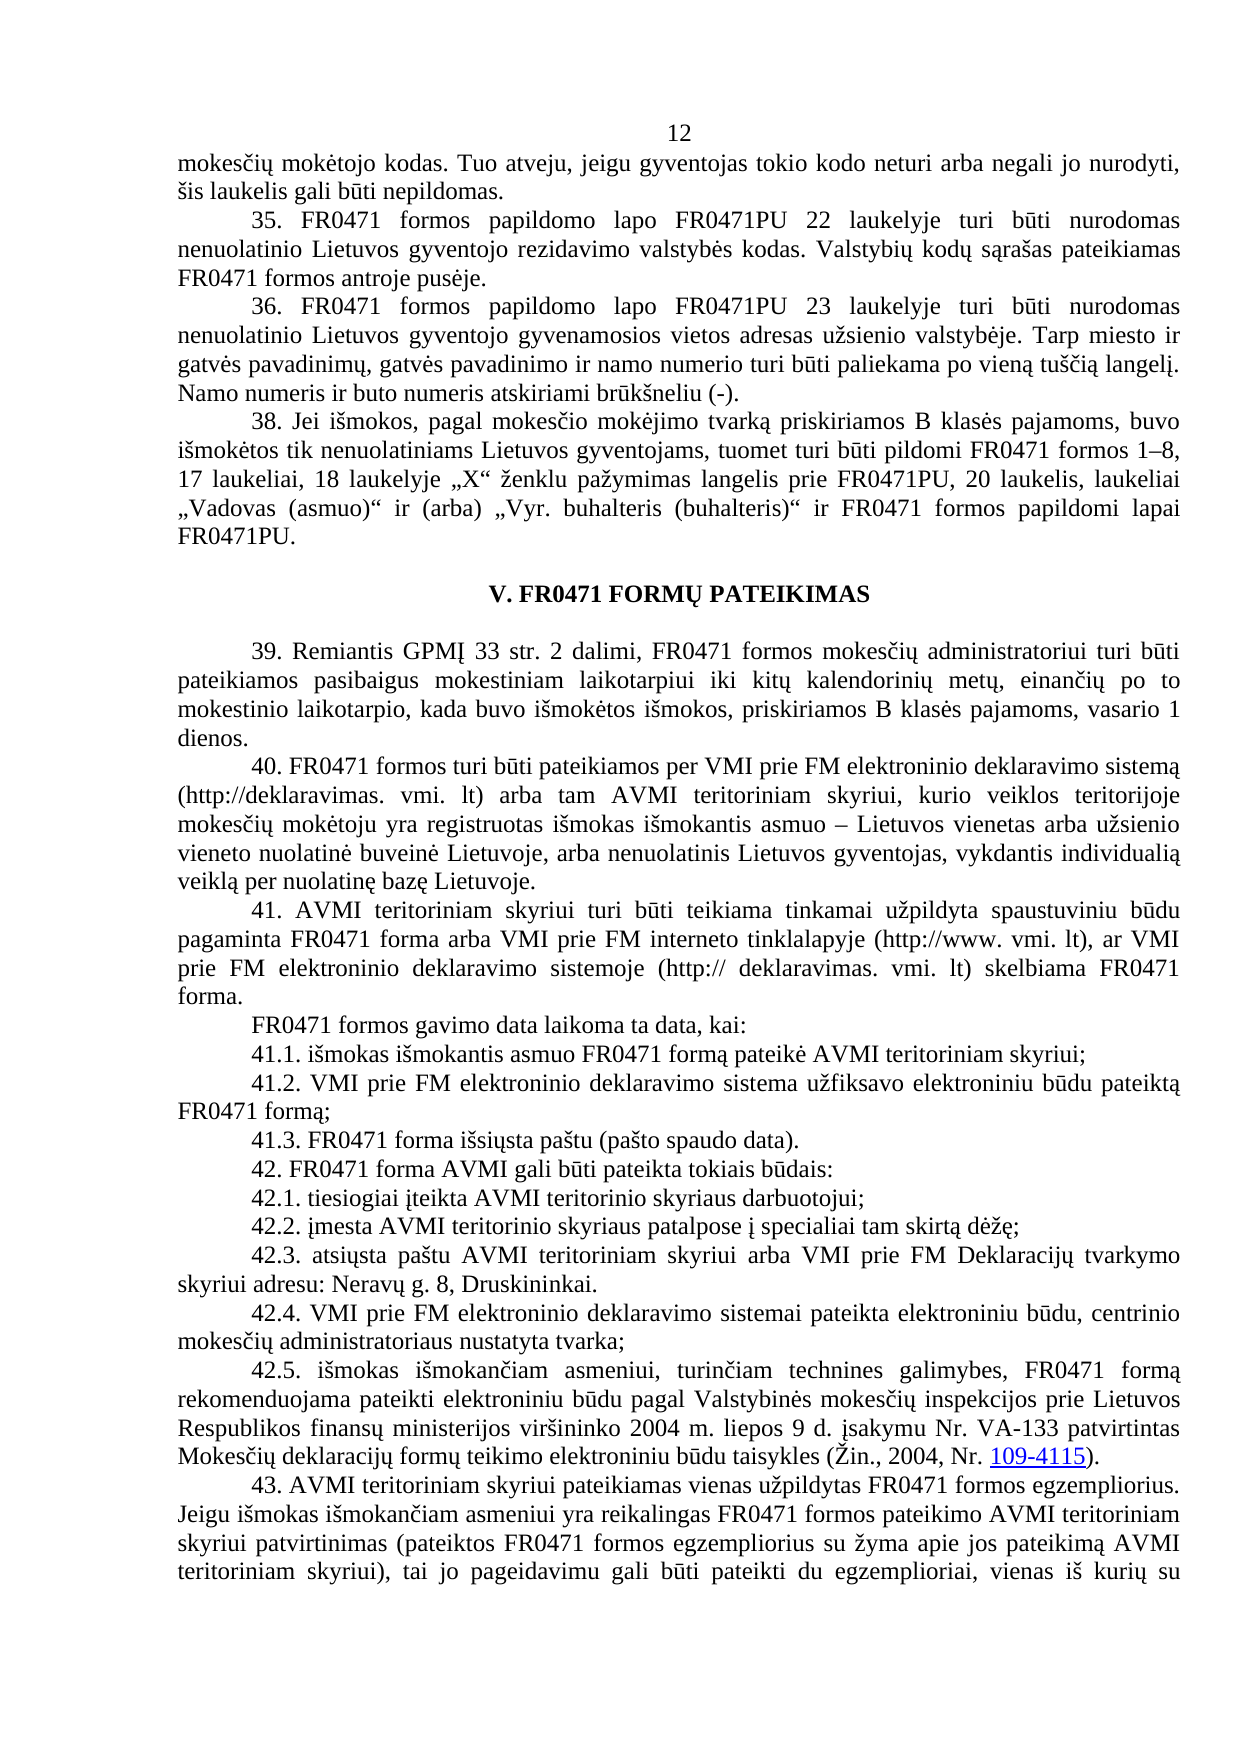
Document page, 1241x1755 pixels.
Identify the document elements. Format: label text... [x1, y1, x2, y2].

text mokesčių mokėtojo kodas. Tuo atveju, jeigu gyventojas tokio kodo neturi arba negali jo nurodyti, šis laukelis gali būti nepildomas. [177, 148, 1181, 205]
text 41. AVMI teritoriniam skyriui turi būti teikiama tinkamai užpildyta spaustuviniu būdu pagaminta FR0471 forma arba VMI prie FM interneto tinklalapyje (http://www. vmi. lt), ar VMI prie FM elektroninio deklaravimo sistemoje (http:// deklaravimas. vmi. lt) skelbiama FR0471 forma. [177, 895, 1181, 1010]
text 38. Jei išmokos, pagal mokesčio mokėjimo tvarką priskiriamos B klasės pajamoms, buvo išmokėtos tik nenuolatiniams Lietuvos gyventojams, tuomet turi būti pildomi FR0471 formos 1–8, 17 laukeliai, 18 laukelyje „X“ ženklu pažymimas langelis prie FR0471PU, 20 laukelis, laukeliai „Vadovas (asmuo)“ ir (arba) „Vyr. buhalteris (buhalteris)“ ir FR0471 formos papildomi lapai FR0471PU. [177, 406, 1181, 550]
text 39. Remiantis GPMĮ 33 str. 2 dalimi, FR0471 formos mokesčių administratoriui turi būti pateikiamos pasibaigus mokestiniam laikotarpiui iki kitų kalendorinių metų, einančių po to mokestinio laikotarpio, kada buvo išmokėtos išmokos, priskiriamos B klasės pajamoms, vasario 1 dienos. [177, 636, 1181, 751]
text 40. FR0471 formos turi būti pateikiamos per VMI prie FM elektroninio deklaravimo sistemą (http://deklaravimas. vmi. lt) arba tam AVMI teritoriniam skyriui, kurio veiklos teritorijoje mokesčių mokėtoju yra registruotas išmokas išmokantis asmuo – Lietuvos vienetas arba užsienio vieneto nuolatinė buveinė Lietuvoje, arba nenuolatinis Lietuvos gyventojas, vykdantis individualią veiklą per nuolatinę bazę Lietuvoje. [177, 751, 1181, 895]
text 42.4. VMI prie FM elektroninio deklaravimo sistemai pateikta elektroniniu būdu, centrinio mokesčių administratoriaus nustatyta tvarka; [177, 1298, 1181, 1355]
text V. FR0471 FORMŲ PATEIKIMAS [177, 579, 1181, 608]
text 42. FR0471 forma AVMI gali būti pateikta tokiais būdais: [177, 1154, 1181, 1183]
text 35. FR0471 formos papildomo lapo FR0471PU 22 laukelyje turi būti nurodomas nenuolatinio Lietuvos gyventojo rezidavimo valstybės kodas. Valstybių kodų sąrašas pateikiamas FR0471 formos antroje pusėje. [177, 205, 1181, 291]
text 41.1. išmokas išmokantis asmuo FR0471 formą pateikė AVMI teritoriniam skyriui; [177, 1039, 1181, 1068]
text 42.2. įmesta AVMI teritorinio skyriaus patalpose į specialiai tam skirtą dėžę; [177, 1211, 1181, 1240]
text 42.1. tiesiogiai įteikta AVMI teritorinio skyriaus darbuotojui; [177, 1183, 1181, 1211]
text 41.3. FR0471 forma išsiųsta paštu (pašto spaudo data). [177, 1125, 1181, 1154]
text 42.3. atsiųsta paštu AVMI teritoriniam skyriui arba VMI prie FM Deklaracijų tvarkymo skyriui adresu: Neravų g. 8, Druskininkai. [177, 1240, 1181, 1298]
text 36. FR0471 formos papildomo lapo FR0471PU 23 laukelyje turi būti nurodomas nenuolatinio Lietuvos gyventojo gyvenamosios vietos adresas užsienio valstybėje. Tarp miesto ir gatvės pavadinimų, gatvės pavadinimo ir namo numerio turi būti paliekama po vieną tuščią langelį. Namo numeris ir buto numeris atskiriami brūkšneliu (-). [177, 291, 1181, 406]
text FR0471 formos gavimo data laikoma ta data, kai: [177, 1010, 1181, 1039]
text 41.2. VMI prie FM elektroninio deklaravimo sistema užfiksavo elektroniniu būdu pateiktą FR0471 formą; [177, 1068, 1181, 1125]
text 42.5. išmokas išmokančiam asmeniui, turinčiam technines galimybes, FR0471 formą rekomenduojama pateikti elektroniniu būdu pagal Valstybinės mokesčių inspekcijos prie Lietuvos Respublikos finansų ministerijos viršininko 2004 m. liepos 9 d. įsakymu Nr. VA-133 patvirtintas Mokesčių deklaracijų formų teikimo elektroniniu būdu taisykles (Žin., 2004, Nr. 109-4115). [177, 1355, 1181, 1470]
text 43. AVMI teritoriniam skyriui pateikiamas vienas užpildytas FR0471 formos egzempliorius. Jeigu išmokas išmokančiam asmeniui yra reikalingas FR0471 formos pateikimo AVMI teritoriniam skyriui patvirtinimas (pateiktos FR0471 formos egzempliorius su žyma apie jos pateikimą AVMI teritoriniam skyriui), tai jo pageidavimu gali būti pateikti du egzemplioriai, vienas iš kurių su [177, 1470, 1181, 1585]
